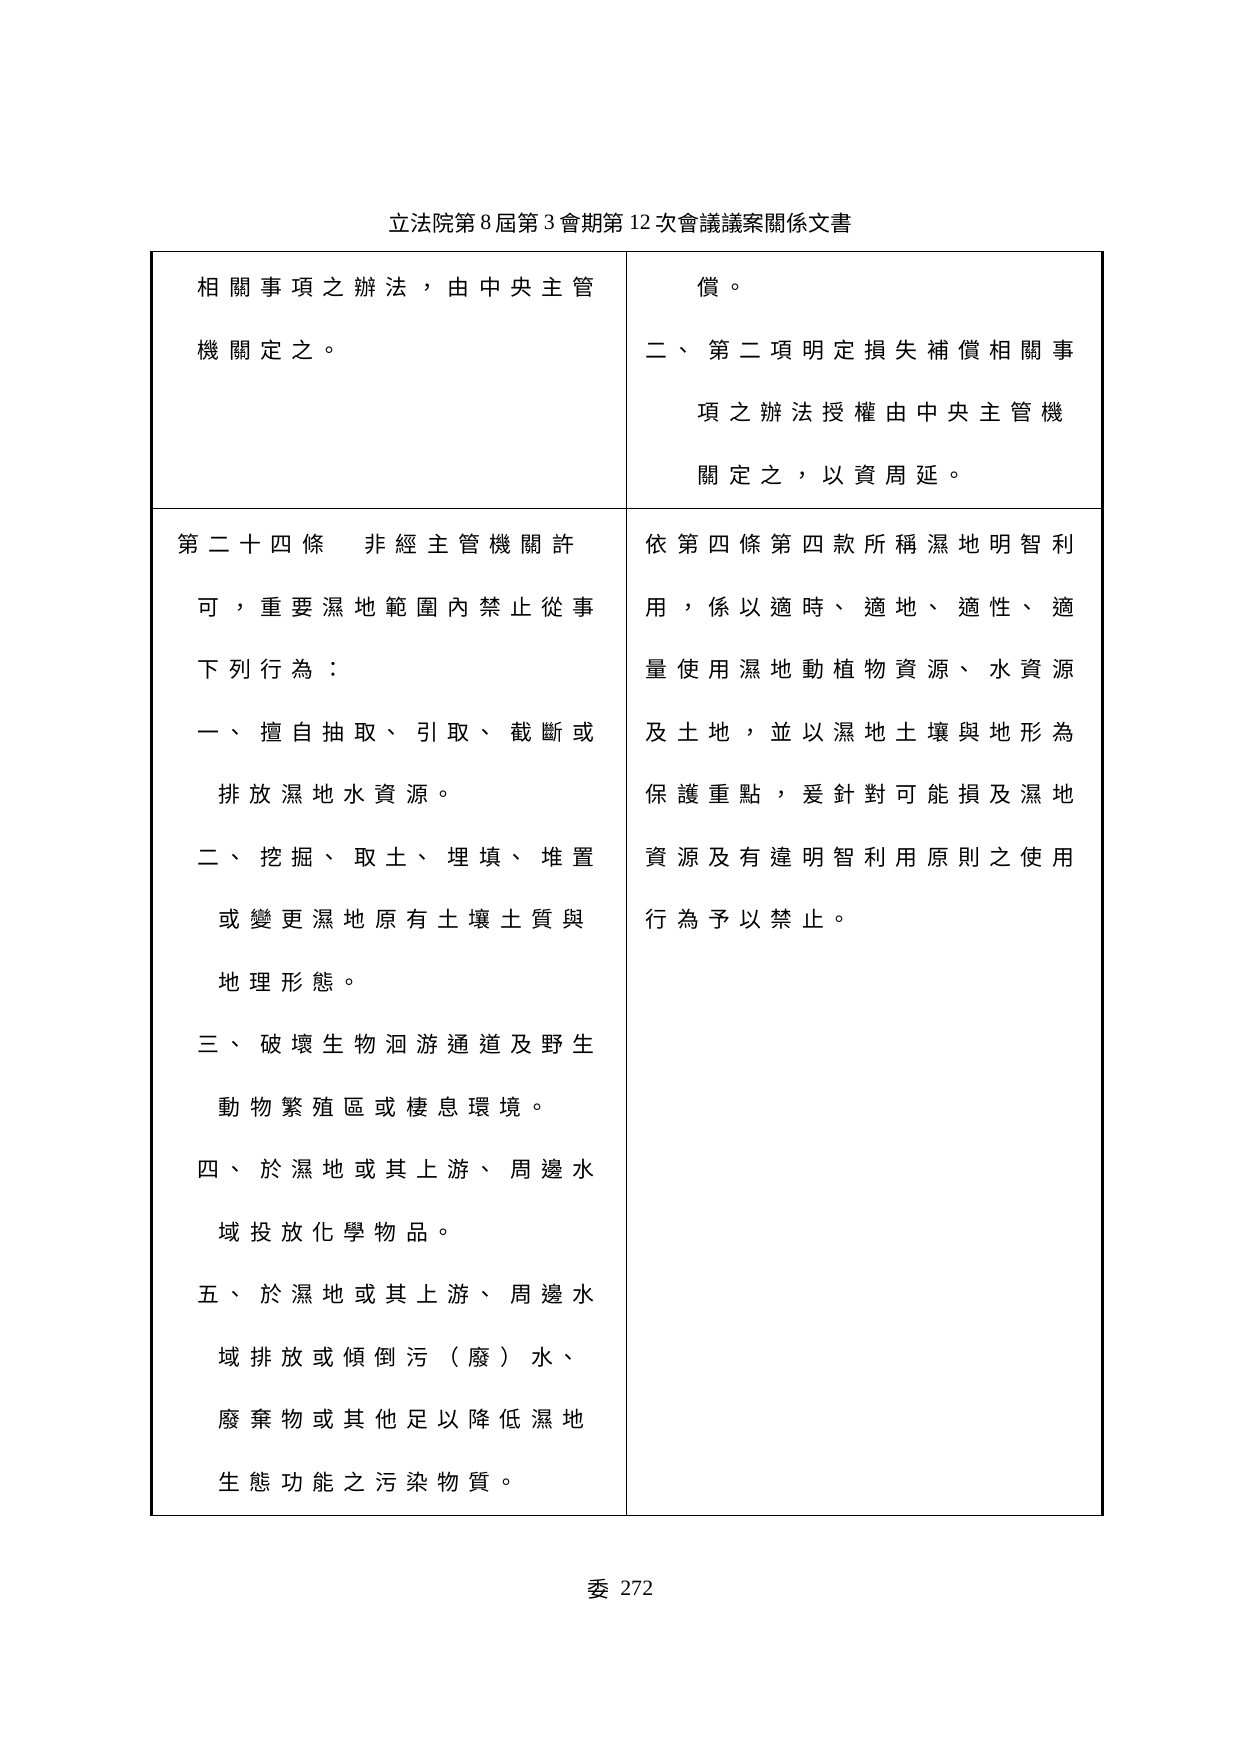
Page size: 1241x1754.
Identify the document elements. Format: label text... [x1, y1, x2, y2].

table_cell 相關事項之辦法，由中央主管機關定之。 [153, 252, 626, 508]
table_cell 依第四條第四款所稱濕地明智利用，係以適時、適地、適性、適量使用濕地動植物資源、水資源及土地，並以濕地土壤與地形為保護重點，爰針對可能損及濕地資源及有違明智利用原則之使用行為予以禁止。 [627, 509, 1101, 1514]
table_cell 第二十四條 非經主管機關許可，重要濕地範圍內禁止從事下列行為： 一、擅自抽取、引取、截斷或排放濕地水資源。 二、挖掘、取土、埋填、堆置或變更濕地原有土壤土質與地理形態。 三、破壞生物洄游通道及野生動物繁殖區或棲息環境。 四、於濕地或其上游、周邊水域投放化學物品。 五、於濕地或其上游、周邊水域排放或傾倒污（廢）水、廢棄物或其他足以降低濕地生態功能之污染物質。 [153, 509, 626, 1514]
table_cell 償。 二、第二項明定損失補償相關事項之辦法授權由中央主管機關定之，以資周延。 [627, 252, 1101, 508]
